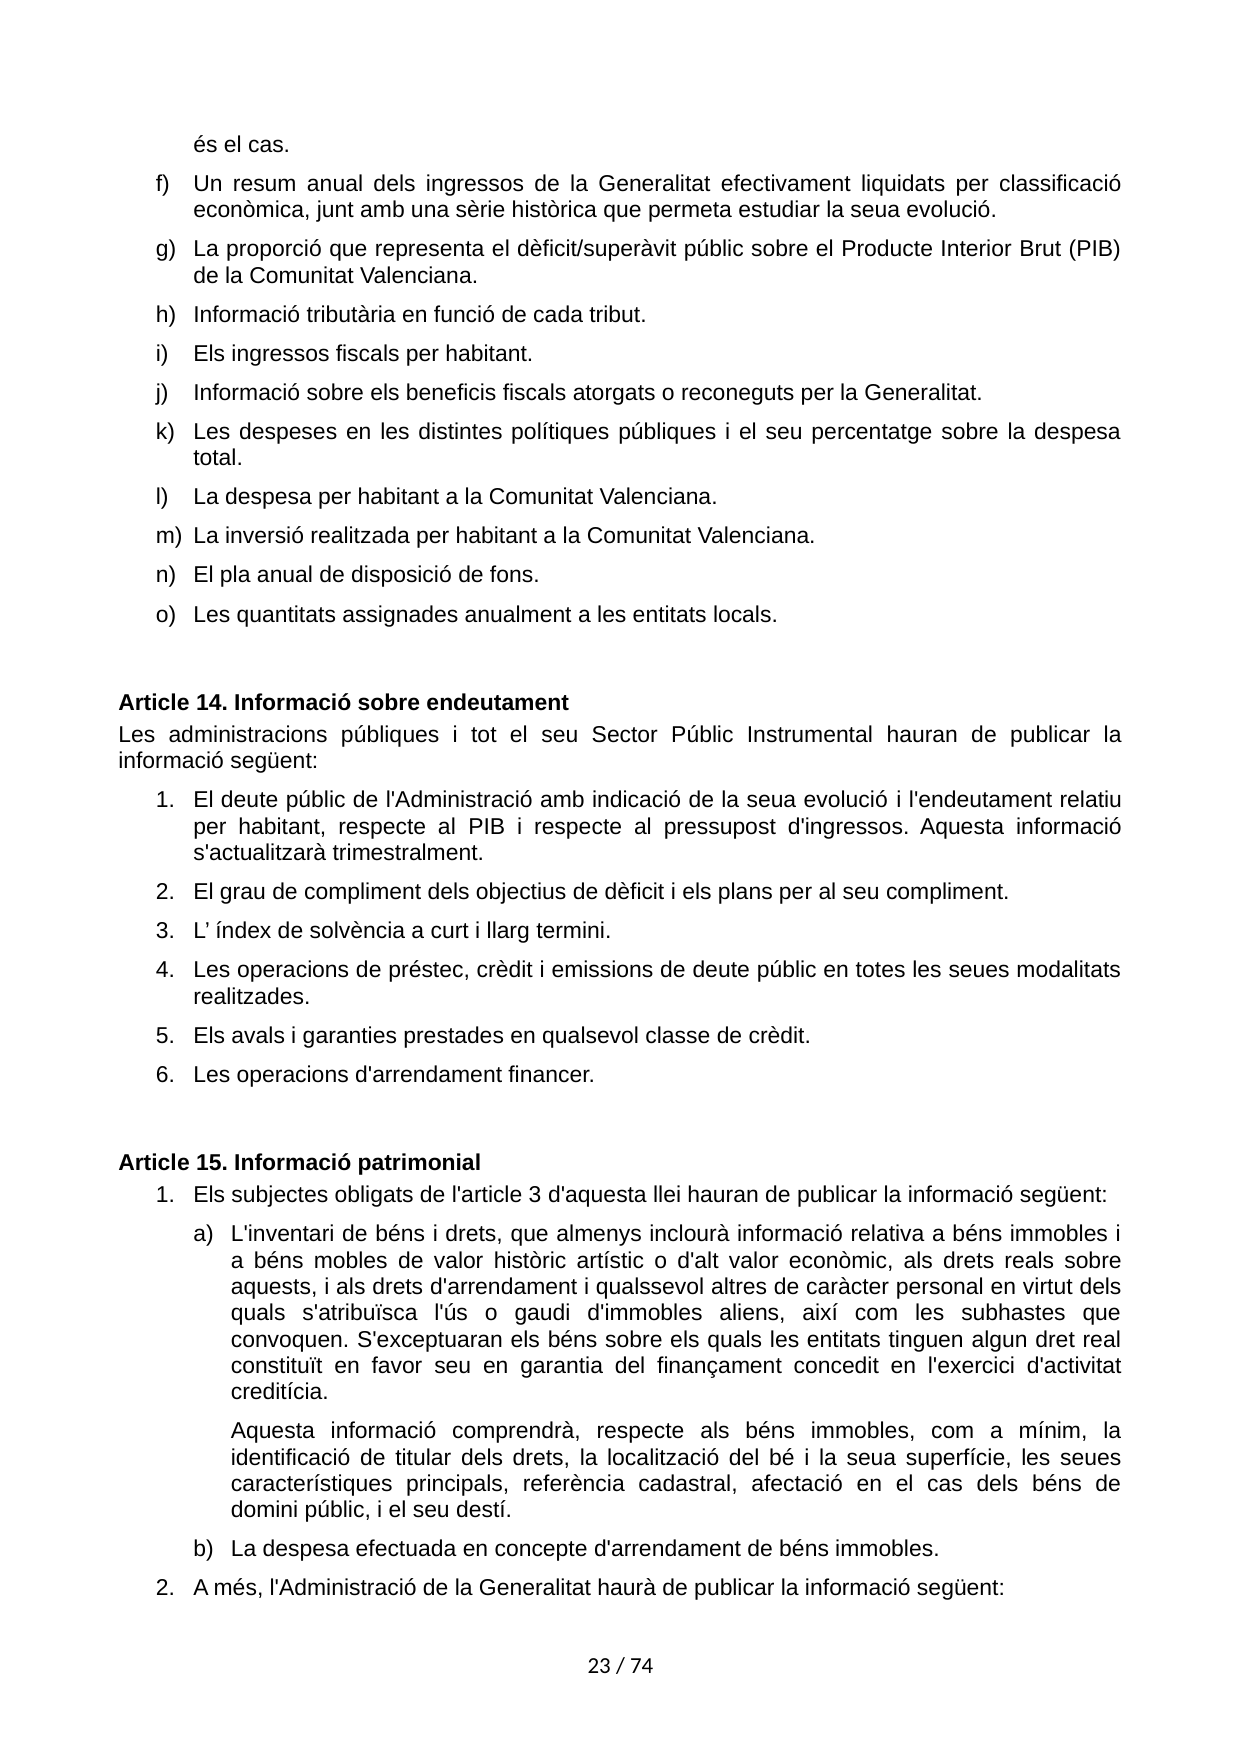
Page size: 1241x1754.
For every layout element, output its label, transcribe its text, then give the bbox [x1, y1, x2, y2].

list El deute públic de l'Administració amb indicació de la seua evolució i l'endeutament relatiu per habitant, respecte al PIB i respecte al pressupost d'ingressos. Aquesta informació s'actualitzarà trimestralment. [156, 786, 1122, 866]
list L'inventari de béns i drets, que almenys inclourà informació relativa a béns immobles i a béns mobles de valor històric artístic o d'alt valor econòmic, als drets reals sobre aquests, i als drets d'arrendament i qualssevol altres de caràcter personal en virtut dels quals s'atribuïsca l'ús o gaudi d'immobles aliens, així com les subhastes que convoquen. S'exceptuaran els béns sobre els quals les entitats tinguen algun dret real constituït en favor seu en garantia del finançament concedit en l'exercici d'activitat creditícia. [193, 1220, 1122, 1405]
list Els ingressos fiscals per habitant. [156, 340, 1122, 366]
list Les quantitats assignades anualment a les entitats locals. [156, 601, 1122, 627]
list Les despeses en les distintes polítiques públiques i el seu percentatge sobre la despesa total. [156, 418, 1122, 471]
list L’ índex de solvència a curt i llarg termini. [156, 917, 1122, 944]
list Les operacions d'arrendament financer. [156, 1061, 1122, 1087]
list Informació sobre els beneficis fiscals atorgats o reconeguts per la Generalitat. [156, 379, 1122, 405]
list A més, l'Administració de la Generalitat haurà de publicar la informació següent: [156, 1574, 1122, 1600]
list La inversió realitzada per habitant a la Comunitat Valenciana. [156, 522, 1122, 549]
list és el cas. [156, 131, 1122, 157]
list El pla anual de disposició de fons. [156, 561, 1122, 588]
text Les administracions públiques i tot el seu Sector Públic Instrumental hauran de publicar la informació següent: [118, 721, 1122, 774]
subtitle Article 15. Informació patrimonial [118, 1149, 1122, 1175]
list Els subjectes obligats de l'article 3 d'aquesta llei hauran de publicar la informació següent: [156, 1181, 1122, 1208]
list La proporció que representa el dèficit/superàvit públic sobre el Producte Interior Brut (PIB) de la Comunitat Valenciana. [156, 235, 1122, 288]
list La despesa efectuada en concepte d'arrendament de béns immobles. [193, 1535, 1122, 1561]
list Aquesta informació comprendrà, respecte als béns immobles, com a mínim, la identificació de titular dels drets, la localització del bé i la seua superfície, les seues característiques principals, referència cadastral, afectació en el cas dels béns de domini públic, i el seu destí. [193, 1417, 1122, 1523]
list Un resum anual dels ingressos de la Generalitat efectivament liquidats per classificació econòmica, junt amb una sèrie històrica que permeta estudiar la seua evolució. [156, 170, 1122, 223]
list El grau de compliment dels objectius de dèficit i els plans per al seu compliment. [156, 878, 1122, 904]
list Informació tributària en funció de cada tribut. [156, 301, 1122, 327]
list Els avals i garanties prestades en qualsevol classe de crèdit. [156, 1022, 1122, 1048]
list La despesa per habitant a la Comunitat Valenciana. [156, 483, 1122, 510]
subtitle Article 14. Informació sobre endeutament [118, 688, 1122, 715]
list Les operacions de préstec, crèdit i emissions de deute públic en totes les seues modalitats realitzades. [156, 956, 1122, 1009]
